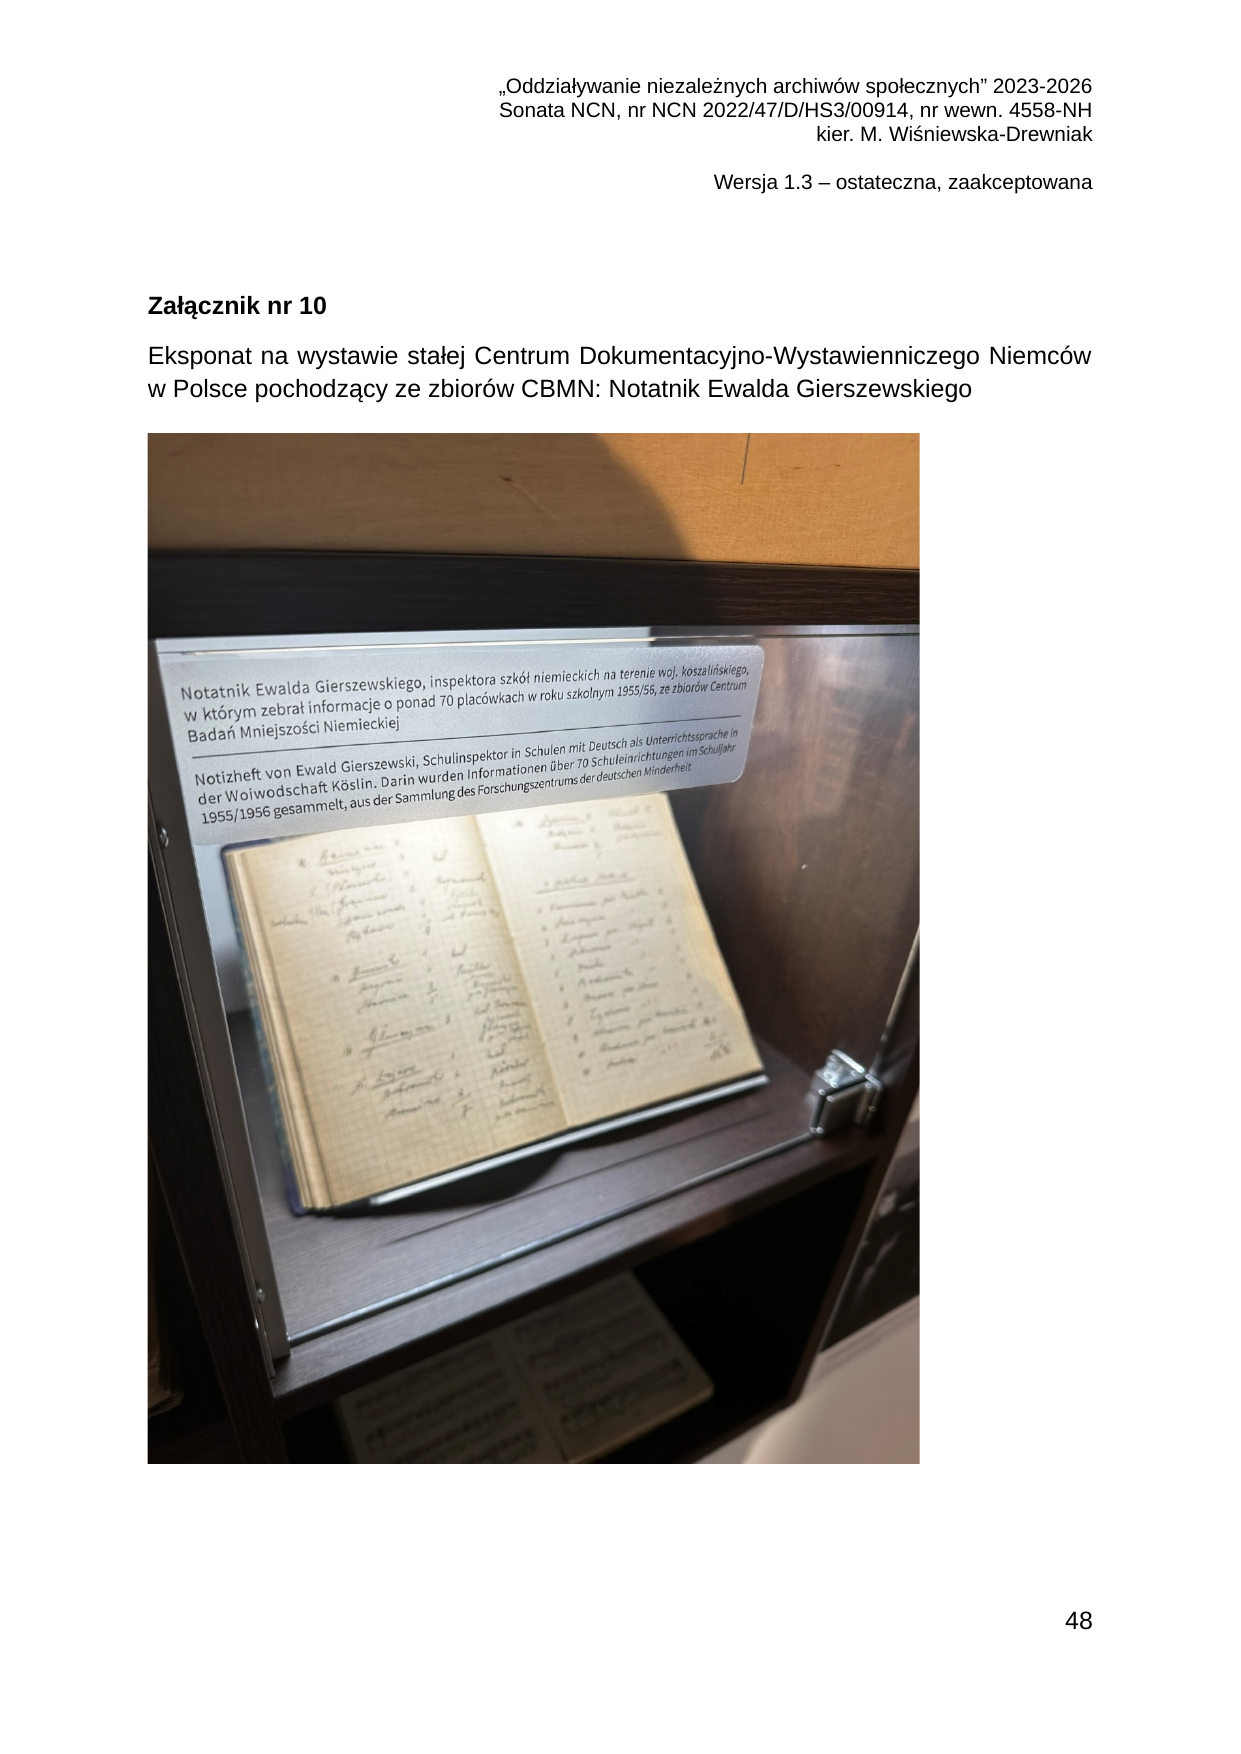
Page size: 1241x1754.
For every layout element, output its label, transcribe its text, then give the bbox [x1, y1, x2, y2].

text Eksponat na wystawie stałej Centrum Dokumentacyjno-Wystawienniczego Niemców w Polsce pochodzący ze zbiorów CBMN: Notatnik Ewalda Gierszewskiego [148, 341, 1093, 403]
text Załącznik nr 10 [148, 291, 1093, 320]
